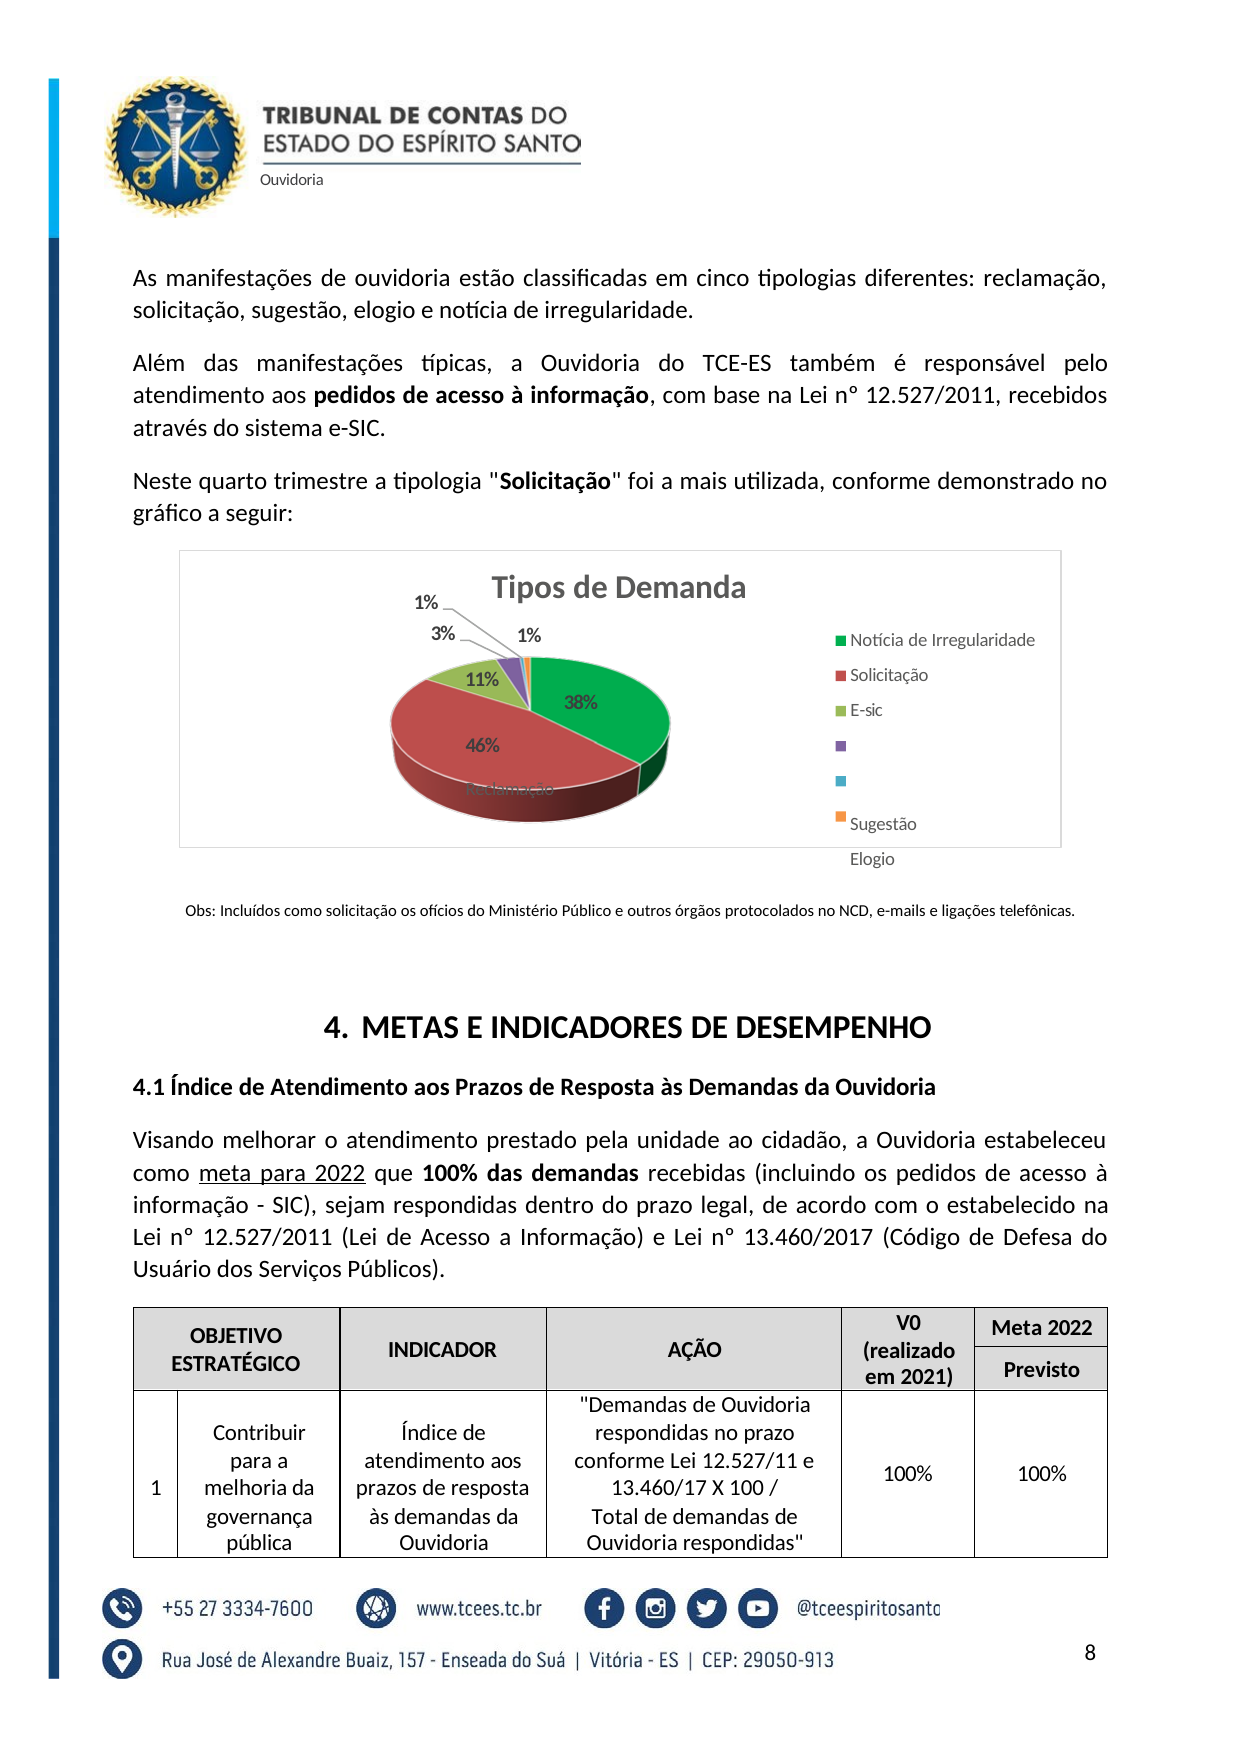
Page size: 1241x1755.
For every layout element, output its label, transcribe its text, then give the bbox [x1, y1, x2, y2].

text Além das manifestações típicas, a Ouvidoria do TCE-ES também é responsável pelo atendimento aos pedidos de acesso à informação, com base na Lei nº 12.527/2011, recebidos através do sistema e-SIC. [133, 347, 1108, 442]
table_cell pública [178, 1531, 339, 1557]
table_cell respondidas no prazo [547, 1420, 841, 1447]
table_cell 100% [975, 1448, 1107, 1503]
table_cell [134, 1391, 177, 1419]
table_cell "Demandas de Ouvidoria [547, 1391, 841, 1419]
table_header INDICADOR [341, 1308, 546, 1389]
table_cell Índice de [341, 1420, 546, 1447]
table_cell [975, 1503, 1107, 1531]
table_cell [975, 1391, 1107, 1419]
table_cell Ouvidoria [341, 1531, 546, 1557]
table_cell 1 [134, 1448, 177, 1503]
table_cell Previsto [975, 1347, 1107, 1389]
table_cell às demandas da [341, 1503, 546, 1531]
table_cell [975, 1531, 1107, 1557]
table_header Meta 2022 [975, 1308, 1107, 1346]
table_cell [842, 1503, 974, 1531]
table_cell [134, 1420, 177, 1447]
table_cell Ouvidoria respondidas" [547, 1531, 841, 1557]
table_header V0 (realizado em 2021) [842, 1308, 974, 1389]
table_cell [341, 1391, 546, 1419]
list METAS E INDICADORES DE DESEMPENHO [133, 1006, 1123, 1047]
table_cell [975, 1420, 1107, 1447]
table_cell [134, 1531, 177, 1557]
table_cell [842, 1420, 974, 1447]
table_header AÇÃO [547, 1308, 841, 1389]
table_cell atendimento aos prazos de resposta [341, 1448, 546, 1503]
text Neste quarto trimestre a tipologia "Solicitação" foi a mais utilizada, conforme demonstrado no gráfico a seguir: [133, 465, 1108, 528]
table_cell governança [178, 1503, 339, 1531]
list Índice de Atendimento aos Prazos de Resposta às Demandas da Ouvidoria [133, 1071, 1123, 1101]
table_cell conforme Lei 12.527/11 e 13.460/17 X 100 / [547, 1448, 841, 1503]
table_cell Contribuir [178, 1420, 339, 1447]
table_cell 100% [842, 1448, 974, 1503]
table_cell Total de demandas de [547, 1503, 841, 1531]
table_cell [178, 1391, 339, 1419]
table_cell [134, 1503, 177, 1531]
text Obs: Incluídos como solicitação os ofícios do Ministério Público e outros órgãos protocolados no NCD, e-mails e ligações telefônicas. [185, 901, 1123, 921]
text Visando melhorar o atendimento prestado pela unidade ao cidadão, a Ouvidoria estabeleceu como meta para 2022 que 100% das demandas recebidas (incluindo os pedidos de acesso à informação - SIC), sejam respondidas dentro do prazo legal, de acordo com o estabelecido na Lei nº 12.527/2011 (Lei de Acesso a Informação) e Lei nº 13.460/2017 (Código de Defesa do Usuário dos Serviços Públicos). [133, 1124, 1108, 1284]
table_header OBJETIVO ESTRATÉGICO [134, 1308, 339, 1389]
table_cell [842, 1391, 974, 1419]
text As manifestações de ouvidoria estão classificadas em cinco tipologias diferentes: reclamação, solicitação, sugestão, elogio e notícia de irregularidade. [133, 262, 1108, 324]
table_cell para a melhoria da [178, 1448, 339, 1503]
table_cell [842, 1531, 974, 1557]
